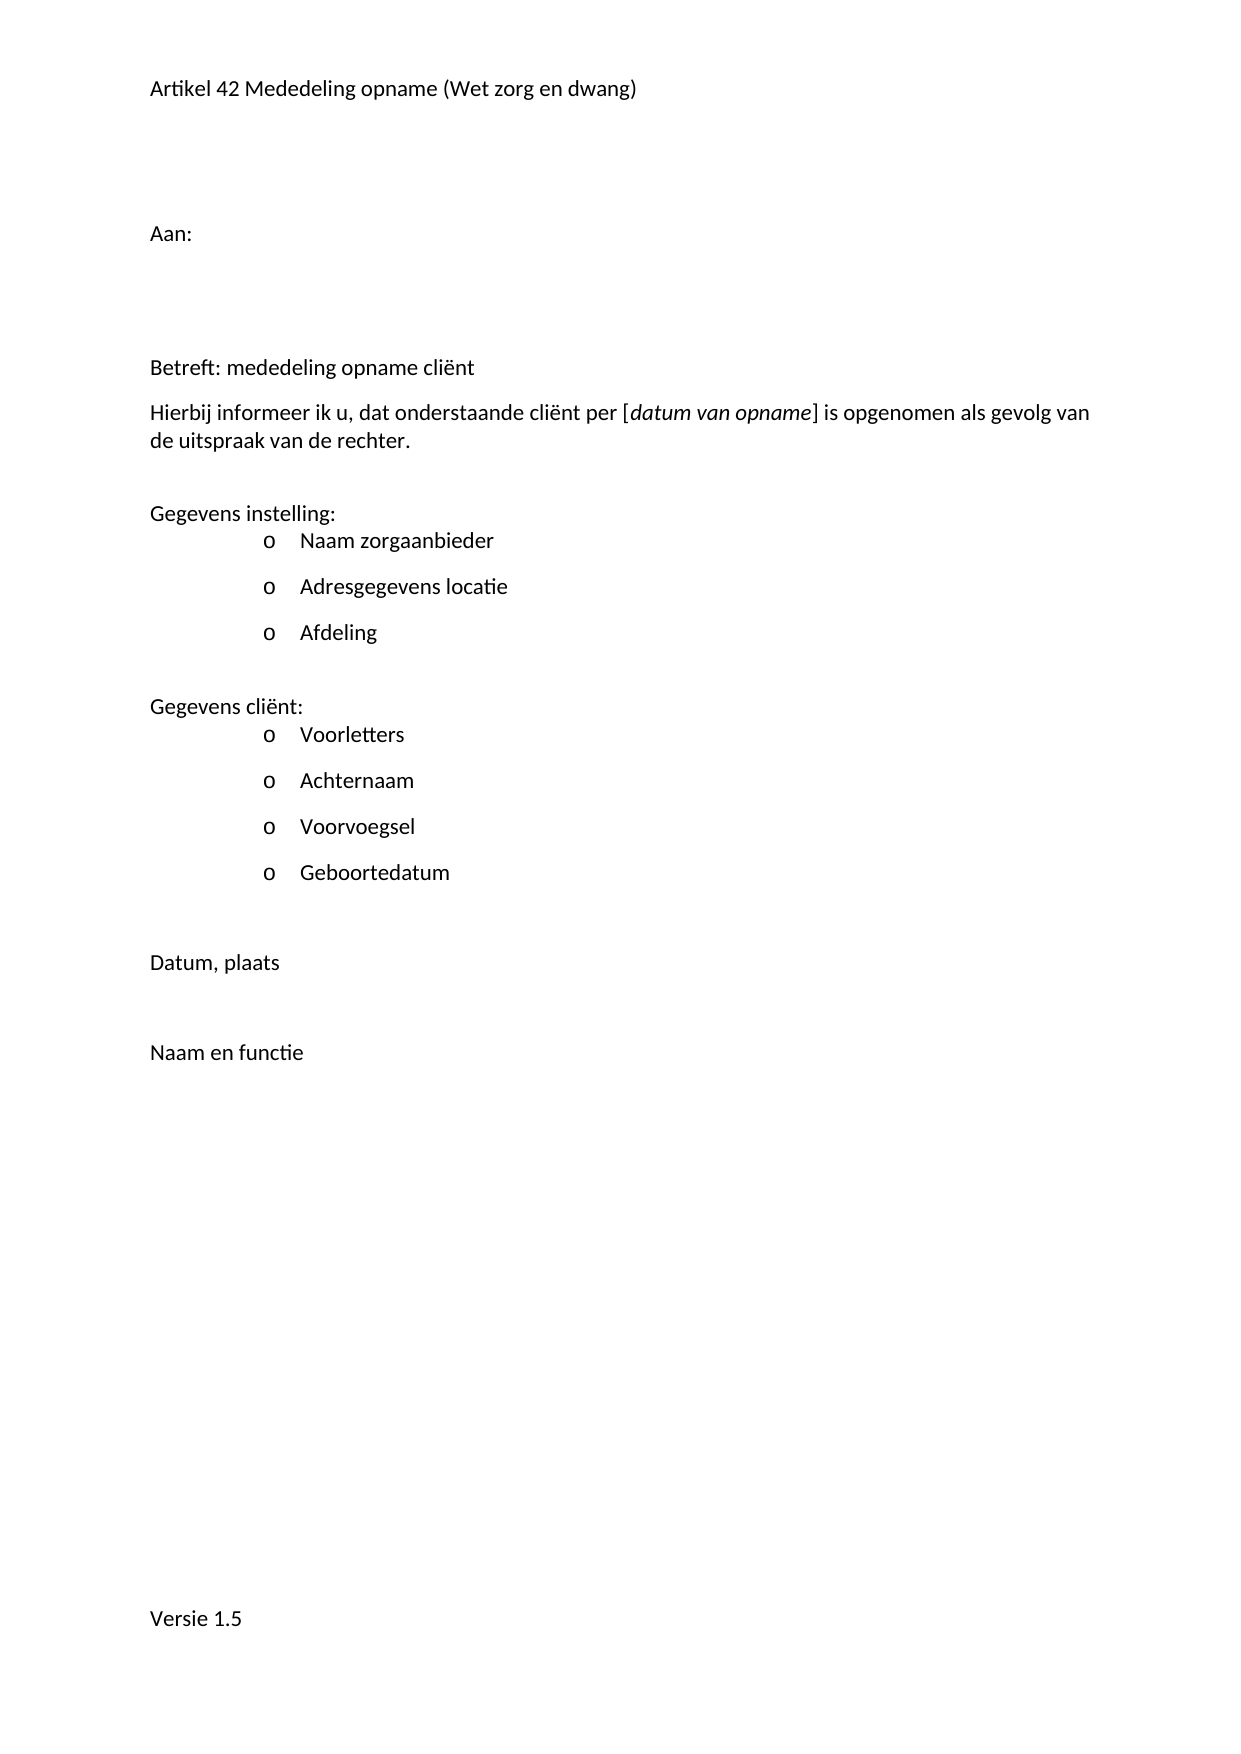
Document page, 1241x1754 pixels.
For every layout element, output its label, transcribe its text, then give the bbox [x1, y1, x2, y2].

text Artikel 42 Mededeling opname (Wet zorg en dwang) [150, 74, 1090, 130]
list Afdeling [262, 618, 1090, 647]
text Gegevens cliënt: [150, 692, 1090, 720]
text Hierbij informeer ik u, dat onderstaande cliënt per [datum van opname] is opgenomen als gevolg van de uitspraak van de rechter. [150, 398, 1090, 454]
list Achternaam [262, 766, 1090, 795]
list Adresgegevens locatie [262, 572, 1090, 602]
list Naam zorgaanbieder [262, 527, 1090, 556]
text Aan: [150, 219, 1090, 247]
list Voorletters [262, 720, 1090, 749]
text Naam en functie [150, 1038, 1090, 1066]
text Betreft: mededeling opname cliënt [150, 353, 1090, 381]
list Voorvoegsel [262, 812, 1090, 841]
text Datum, plaats [150, 948, 1090, 976]
text Gegevens instelling: [150, 499, 1090, 527]
list Geboortedatum [262, 858, 1090, 887]
